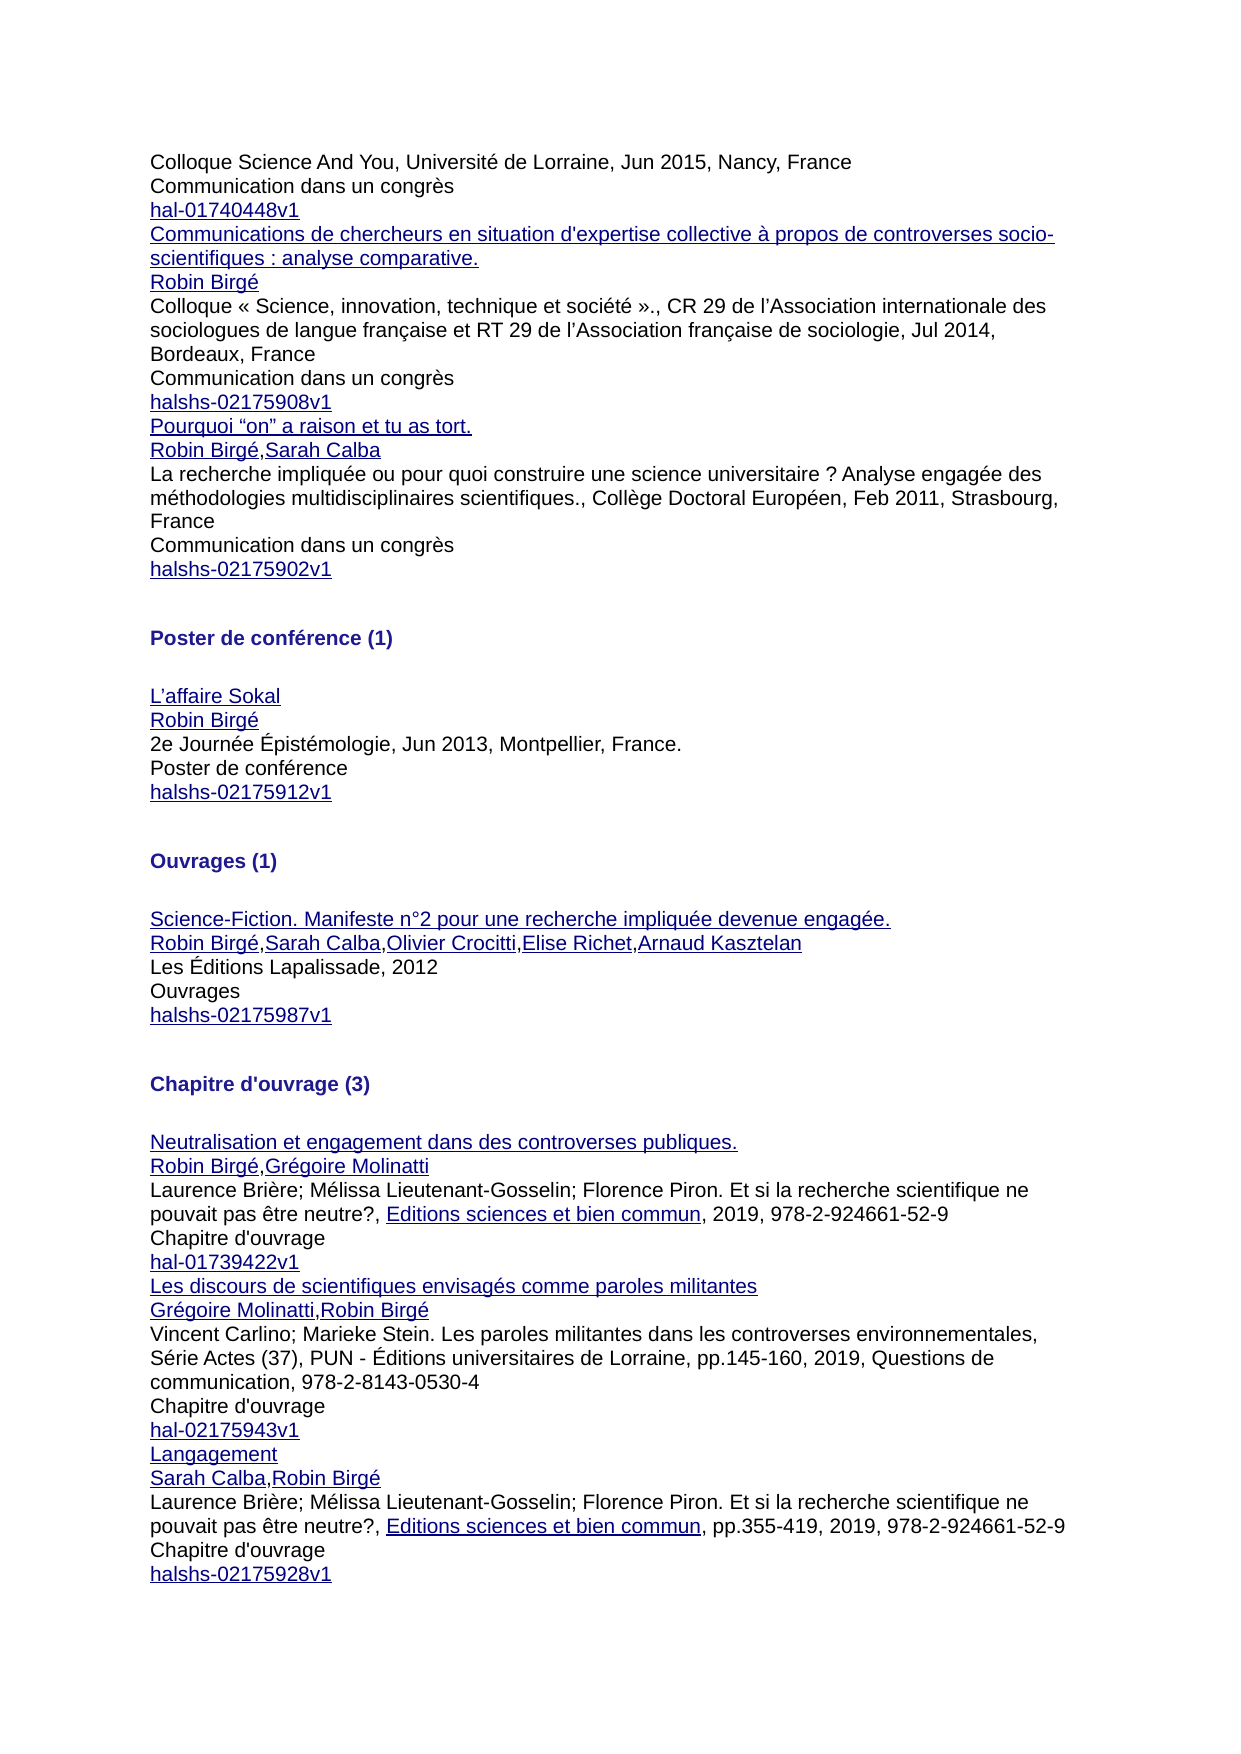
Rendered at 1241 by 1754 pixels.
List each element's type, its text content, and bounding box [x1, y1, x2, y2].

subtitle Chapitre d'ouvrage (3) [150, 1072, 1090, 1096]
subtitle Ouvrages (1) [150, 849, 1090, 873]
table_header Neutralisation et engagement dans des controverses publiques. Robin Birgé,Grégoire Molinatti Laurence Brière; Mélissa Lieutenant-Gosselin; Florence Piron. Et si la recherche scientifique ne pouvait pas être neutre?, Editions sciences et bien commun, 2019, 978-2-924661-52-9 Chapitre d'ouvrage hal-01739422v1 [150, 1130, 1090, 1274]
table_header Science-Fiction. Manifeste n°2 pour une recherche impliquée devenue engagée. Robin Birgé,Sarah Calba,Olivier Crocitti,Elise Richet,Arnaud Kasztelan Les Éditions Lapalissade, 2012 Ouvrages halshs-02175987v1 [150, 907, 1090, 1027]
table_header L’affaire Sokal Robin Birgé 2e Journée Épistémologie, Jun 2013, Montpellier, France. Poster de conférence halshs-02175912v1 [150, 684, 1090, 804]
table_cell Pourquoi “on” a raison et tu as tort. Robin Birgé,Sarah Calba La recherche impliquée ou pour quoi construire une science universitaire ? Analyse engagée des méthodologies multidisciplinaires scientifiques., Collège Doctoral Européen, Feb 2011, Strasbourg, France Communication dans un congrès halshs-02175902v1 [150, 414, 1090, 581]
table_cell Langagement Sarah Calba,Robin Birgé Laurence Brière; Mélissa Lieutenant-Gosselin; Florence Piron. Et si la recherche scientifique ne pouvait pas être neutre?, Editions sciences et bien commun, pp.355-419, 2019, 978-2-924661-52-9 Chapitre d'ouvrage halshs-02175928v1 [150, 1442, 1090, 1585]
table_cell Communications de chercheurs en situation d'expertise collective à propos de controverses socio-scientifiques : analyse comparative. Robin Birgé Colloque « Science, innovation, technique et société »., CR 29 de l’Association internationale des sociologues de langue française et RT 29 de l’Association française de sociologie, Jul 2014, Bordeaux, France Communication dans un congrès halshs-02175908v1 [150, 222, 1090, 413]
subtitle Poster de conférence (1) [150, 626, 1090, 650]
table_cell Colloque Science And You, Université de Lorraine, Jun 2015, Nancy, France Communication dans un congrès hal-01740448v1 [150, 150, 1090, 222]
table_cell Les discours de scientifiques envisagés comme paroles militantes Grégoire Molinatti,Robin Birgé Vincent Carlino; Marieke Stein. Les paroles militantes dans les controverses environnementales, Série Actes (37), PUN - Éditions universitaires de Lorraine, pp.145-160, 2019, Questions de communication, 978-2-8143-0530-4 Chapitre d'ouvrage hal-02175943v1 [150, 1274, 1090, 1442]
